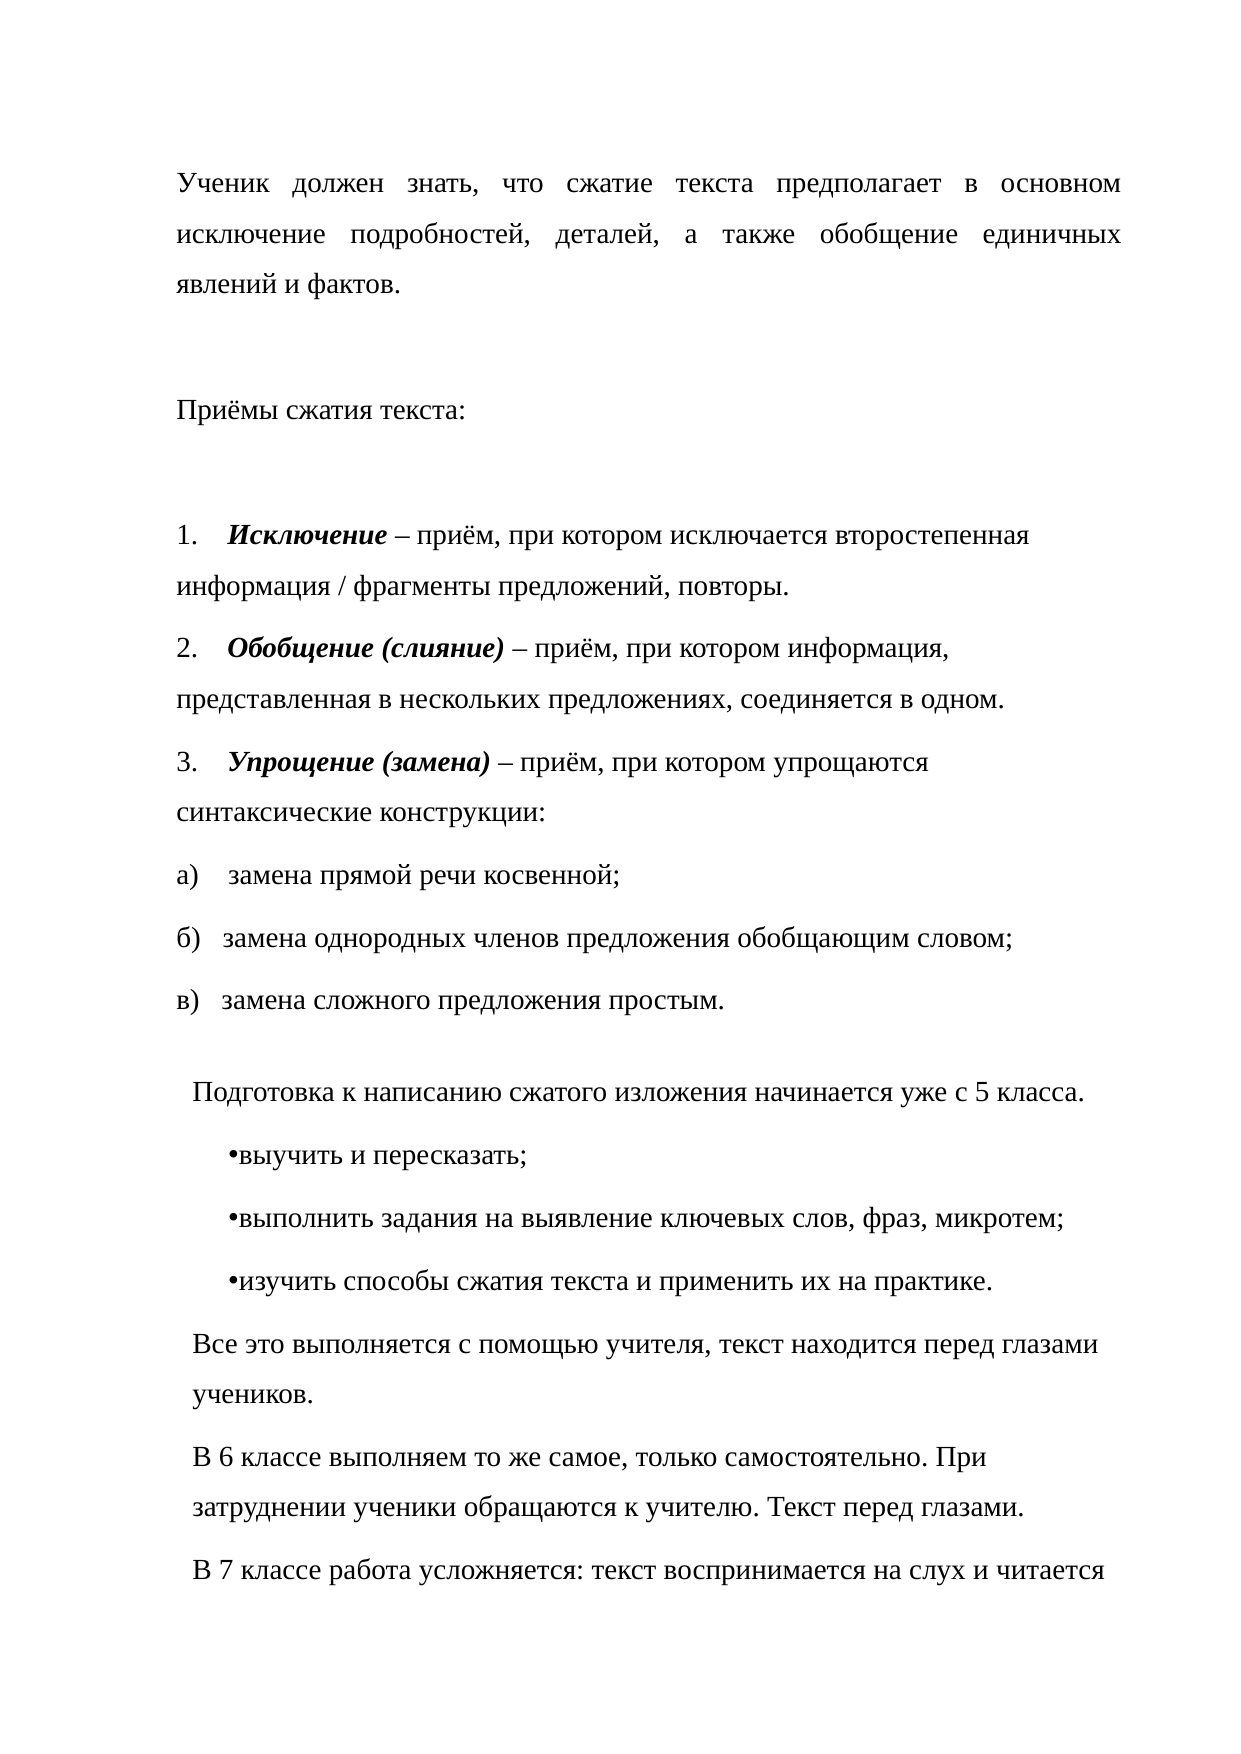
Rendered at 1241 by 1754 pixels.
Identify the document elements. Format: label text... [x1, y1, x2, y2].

text б) замена однородных членов предложения обобщающим словом; [176, 920, 1122, 953]
text Ученик должен знать, что сжатие текста предполагает в основном исключение подробностей, деталей, а также обобщение единичных явлений и фактов. [176, 166, 1122, 300]
text В 6 классе выполняем то же самое, только самостоятельно. При затруднении ученики обращаются к учителю. Текст перед глазами. [192, 1439, 1122, 1523]
text Все это выполняется с помощью учителя, текст находится перед глазами учеников. [192, 1326, 1122, 1410]
text 2. Обобщение (слияние) – приём, при котором информация, представленная в нескольких предложениях, соединяется в одном. [176, 631, 1122, 714]
text Подготовка к написанию сжатого изложения начинается уже с 5 класса. [192, 1074, 1122, 1108]
list изучить способы сжатия текста и применить их на практике. [228, 1263, 1122, 1297]
text в) замена сложного предложения простым. [176, 982, 1122, 1016]
text Приёмы сжатия текста: [176, 392, 1122, 425]
list выучить и пересказать; [228, 1137, 1122, 1171]
text В 7 классе работа усложняется: текст воспринимается на слух и читается [192, 1552, 1122, 1586]
text а) замена прямой речи косвенной; [176, 857, 1122, 890]
text 3. Упрощение (замена) – приём, при котором упрощаются синтаксические конструкции: [176, 744, 1122, 828]
list выполнить задания на выявление ключевых слов, фраз, микротем; [228, 1200, 1122, 1234]
text 1. Исключение – приём, при котором исключается второстепенная информация / фрагменты предложений, повторы. [176, 517, 1122, 601]
